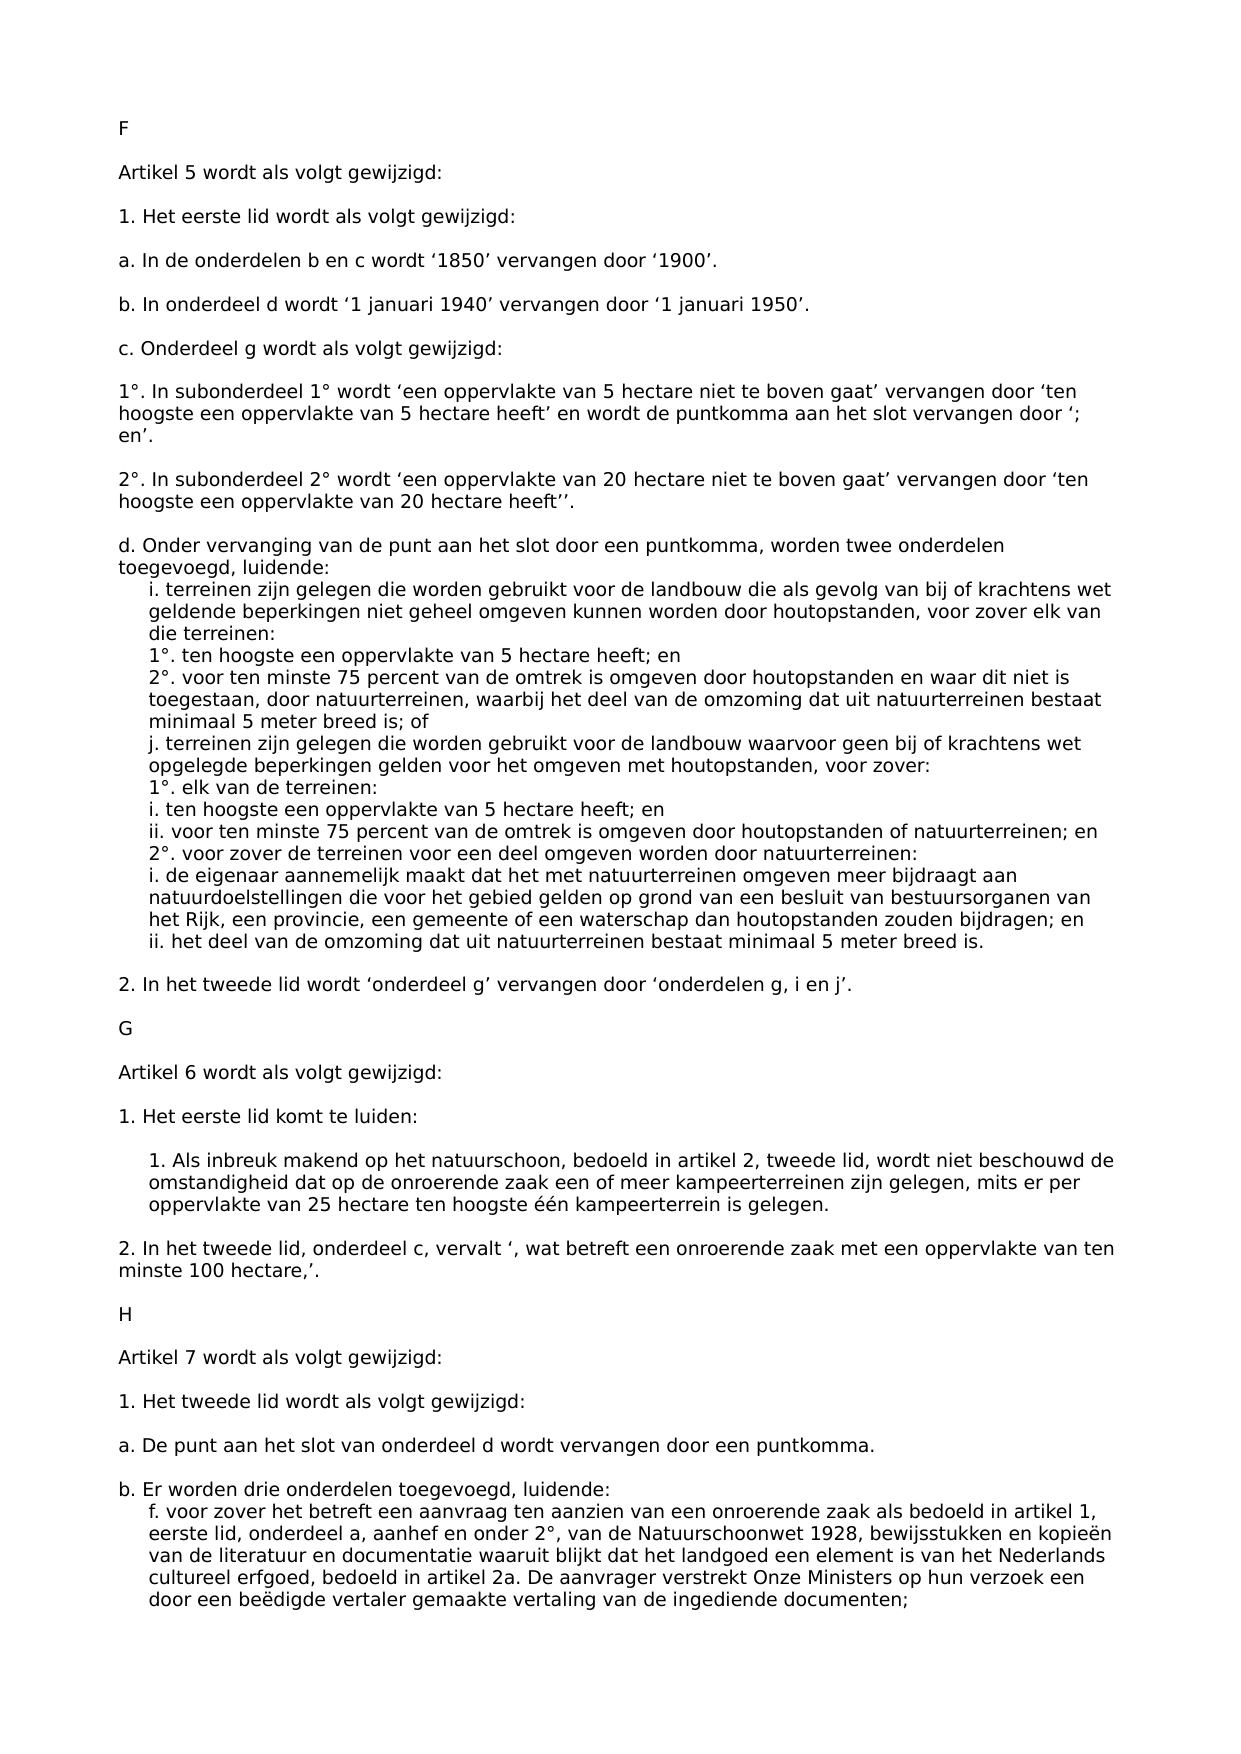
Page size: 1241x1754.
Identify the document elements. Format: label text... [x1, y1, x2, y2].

text H [118, 1303, 1122, 1325]
text d. Onder vervanging van de punt aan het slot door een puntkomma, worden twee onderdelen toegevoegd, luidende: [118, 535, 1122, 579]
text 2. In het tweede lid wordt ‘onderdeel g’ vervangen door ‘onderdelen g, i en j’. [118, 974, 1122, 996]
text i. ten hoogste een oppervlakte van 5 hectare heeft; en [148, 799, 1122, 821]
text f. voor zover het betreft een aanvraag ten aanzien van een onroerende zaak als bedoeld in artikel 1, eerste lid, onderdeel a, aanhef en onder 2°, van de Natuurschoonwet 1928, bewijsstukken en kopieën van de literatuur en documentatie waaruit blijkt dat het landgoed een element is van het Nederlands cultureel erfgoed, bedoeld in artikel 2a. De aanvrager verstrekt Onze Ministers op hun verzoek een door een beëdigde vertaler gemaakte vertaling van de ingediende documenten; [148, 1501, 1122, 1611]
text 1°. elk van de terreinen: [148, 777, 1122, 799]
text ii. het deel van de omzoming dat uit natuurterreinen bestaat minimaal 5 meter breed is. [148, 931, 1122, 952]
text b. Er worden drie onderdelen toegevoegd, luidende: [118, 1479, 1122, 1501]
text b. In onderdeel d wordt ‘1 januari 1940’ vervangen door ‘1 januari 1950’. [118, 293, 1122, 316]
text G [118, 1018, 1122, 1040]
text i. terreinen zijn gelegen die worden gebruikt voor de landbouw die als gevolg van bij of krachtens wet geldende beperkingen niet geheel omgeven kunnen worden door houtopstanden, voor zover elk van die terreinen: [148, 579, 1122, 645]
text 2°. voor zover de terreinen voor een deel omgeven worden door natuurterreinen: [148, 843, 1122, 864]
text 1. Het eerste lid komt te luiden: [118, 1106, 1122, 1128]
text 1. Het tweede lid wordt als volgt gewijzigd: [118, 1391, 1122, 1413]
text 2. In het tweede lid, onderdeel c, vervalt ‘, wat betreft een onroerende zaak met een oppervlakte van ten minste 100 hectare,’. [118, 1238, 1122, 1282]
text i. de eigenaar aannemelijk maakt dat het met natuurterreinen omgeven meer bijdraagt aan natuurdoelstellingen die voor het gebied gelden op grond van een besluit van bestuursorganen van het Rijk, een provincie, een gemeente of een waterschap dan houtopstanden zouden bijdragen; en [148, 864, 1122, 931]
text 2°. voor ten minste 75 percent van de omtrek is omgeven door houtopstanden en waar dit niet is toegestaan, door natuurterreinen, waarbij het deel van de omzoming dat uit natuurterreinen bestaat minimaal 5 meter breed is; of [148, 667, 1122, 733]
text 1°. ten hoogste een oppervlakte van 5 hectare heeft; en [148, 645, 1122, 667]
text a. In de onderdelen b en c wordt ‘1850’ vervangen door ‘1900’. [118, 250, 1122, 272]
text Artikel 6 wordt als volgt gewijzigd: [118, 1062, 1122, 1084]
text 1. Als inbreuk makend op het natuurschoon, bedoeld in artikel 2, tweede lid, wordt niet beschouwd de omstandigheid dat op de onroerende zaak een of meer kampeerterreinen zijn gelegen, mits er per oppervlakte van 25 hectare ten hoogste één kampeerterrein is gelegen. [148, 1150, 1122, 1216]
text 2°. In subonderdeel 2° wordt ‘een oppervlakte van 20 hectare niet te boven gaat’ vervangen door ‘ten hoogste een oppervlakte van 20 hectare heeft’’. [118, 469, 1122, 513]
text Artikel 7 wordt als volgt gewijzigd: [118, 1347, 1122, 1369]
text 1°. In subonderdeel 1° wordt ‘een oppervlakte van 5 hectare niet te boven gaat’ vervangen door ‘ten hoogste een oppervlakte van 5 hectare heeft’ en wordt de puntkomma aan het slot vervangen door ‘; en’. [118, 381, 1122, 447]
text ii. voor ten minste 75 percent van de omtrek is omgeven door houtopstanden of natuurterreinen; en [148, 821, 1122, 843]
text j. terreinen zijn gelegen die worden gebruikt voor de landbouw waarvoor geen bij of krachtens wet opgelegde beperkingen gelden voor het omgeven met houtopstanden, voor zover: [148, 733, 1122, 777]
text c. Onderdeel g wordt als volgt gewijzigd: [118, 337, 1122, 359]
text F [118, 118, 1122, 140]
text a. De punt aan het slot van onderdeel d wordt vervangen door een puntkomma. [118, 1435, 1122, 1457]
text Artikel 5 wordt als volgt gewijzigd: [118, 162, 1122, 184]
text 1. Het eerste lid wordt als volgt gewijzigd: [118, 206, 1122, 228]
